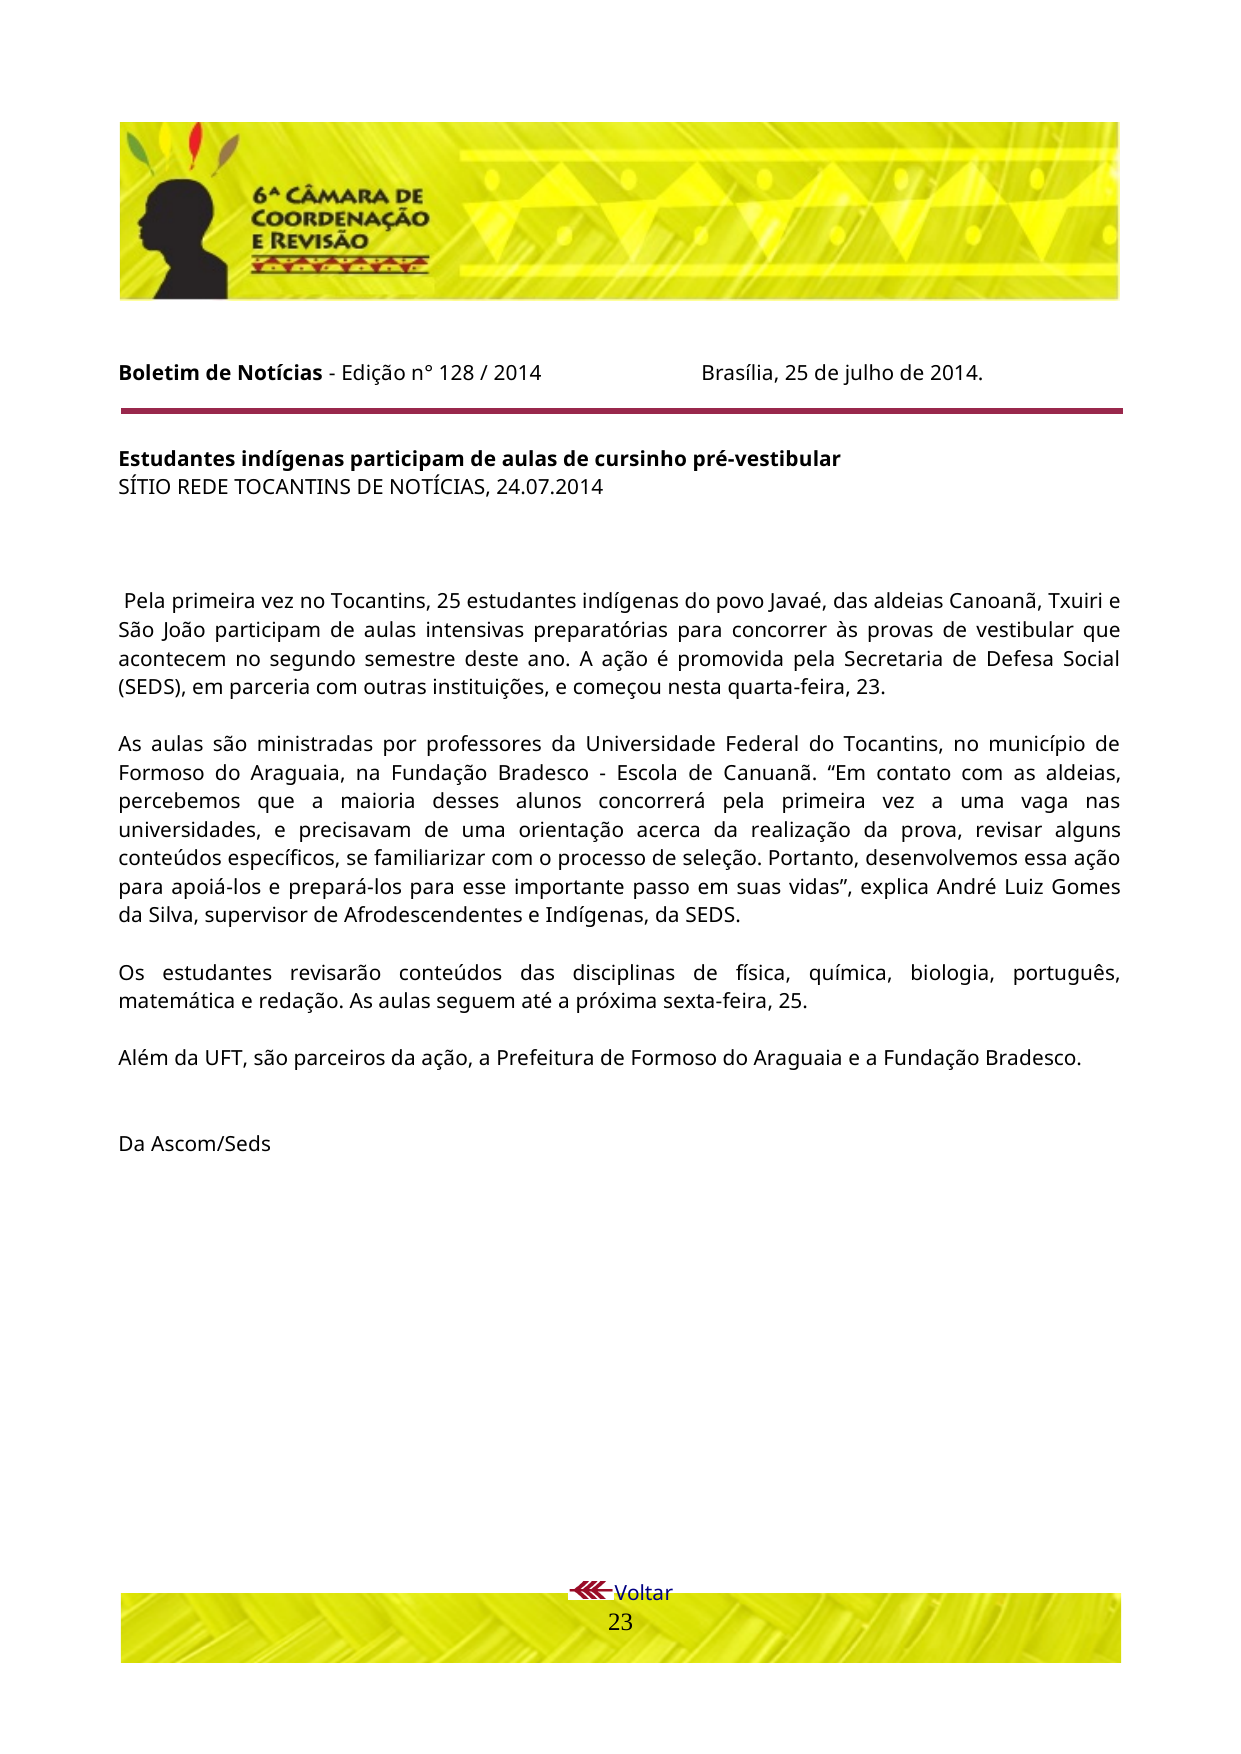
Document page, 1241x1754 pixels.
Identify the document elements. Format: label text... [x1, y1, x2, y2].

text As aulas são ministradas por professores da Universidade Federal do Tocantins, no município de Formoso do Araguaia, na Fundação Bradesco - Escola de Canuanã. “Em contato com as aldeias, percebemos que a maioria desses alunos concorrerá pela primeira vez a uma vaga nas universidades, e precisavam de uma orientação acerca da realização da prova, revisar alguns conteúdos específicos, se familiarizar com o processo de seleção. Portanto, desenvolvemos essa ação para apoiá-los e prepará-los para esse importante passo em suas vidas”, explica André Luiz Gomes da Silva, supervisor de Afrodescendentes e Indígenas, da SEDS. [118, 729, 1123, 929]
text SÍTIO REDE TOCANTINS DE NOTÍCIAS, 24.07.2014 [118, 472, 1123, 501]
text Estudantes indígenas participam de aulas de cursinho pré-vestibular [118, 444, 1123, 472]
picture [120, 1593, 1122, 1663]
text Da Ascom/Seds [118, 1129, 1123, 1157]
text Pela primeira vez no Tocantins, 25 estudantes indígenas do povo Javaé, das aldeias Canoanã, Txuiri e São João participam de aulas intensivas preparatórias para concorrer às provas de vestibular que acontecem no segundo semestre deste ano. A ação é promovida pela Secretaria de Defesa Social (SEDS), em parceria com outras instituições, e começou nesta quarta-feira, 23. [118, 586, 1123, 701]
text Além da UFT, são parceiros da ação, a Prefeitura de Formoso do Araguaia e a Fundação Bradesco. [118, 1043, 1123, 1072]
picture [630, 1593, 637, 1599]
picture [119, 122, 1120, 301]
text Os estudantes revisarão conteúdos das disciplinas de física, química, biologia, português, matemática e redação. As aulas seguem até a próxima sexta-feira, 25. [118, 957, 1123, 1014]
picture [569, 1581, 613, 1599]
